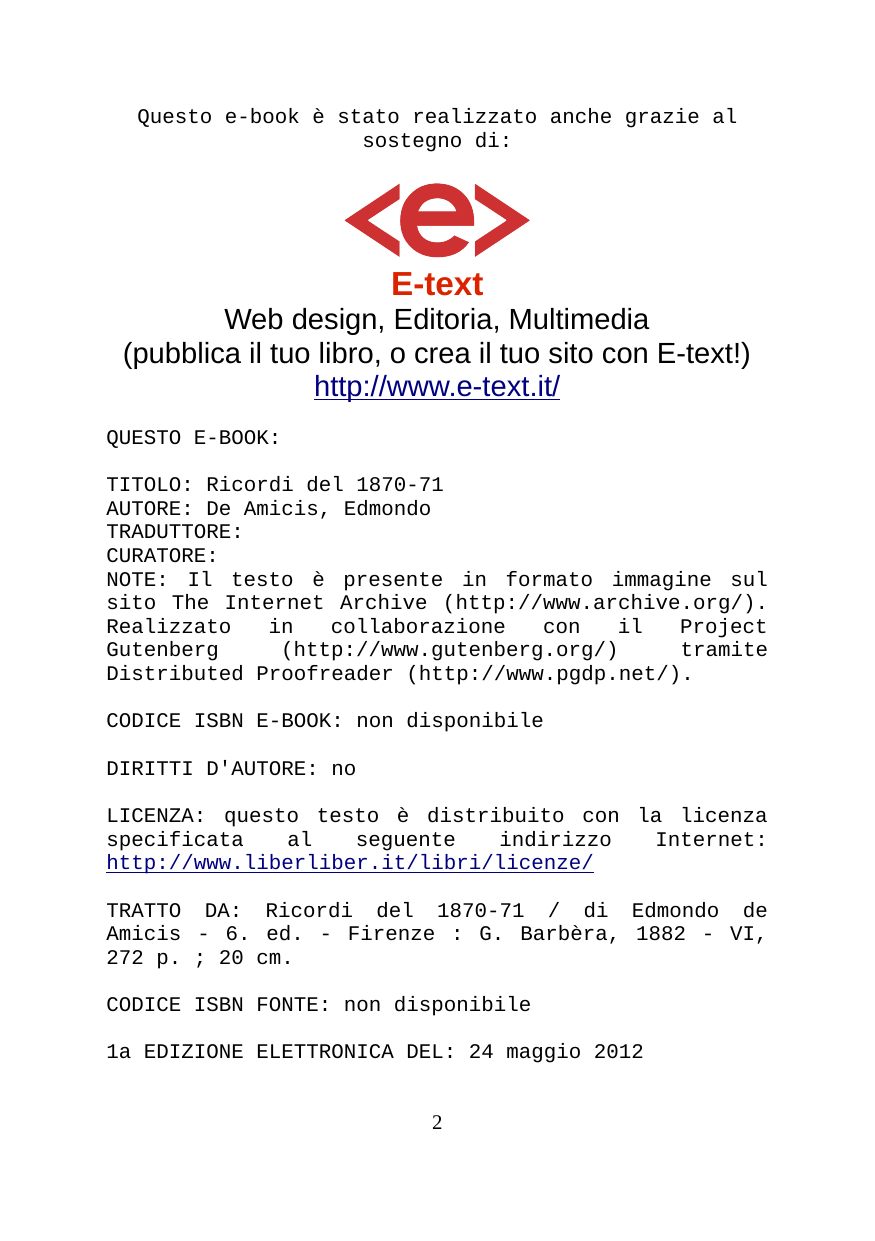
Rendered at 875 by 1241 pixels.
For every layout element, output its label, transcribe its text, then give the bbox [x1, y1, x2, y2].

text CODICE ISBN E-BOOK: non disponibile [106, 710, 768, 734]
text TITOLO: Ricordi del 1870-71 [106, 474, 768, 498]
text AUTORE: De Amicis, Edmondo [106, 498, 768, 521]
text CODICE ISBN FONTE: non disponibile [106, 994, 768, 1018]
text QUESTO E-BOOK: [106, 427, 768, 450]
text Questo e-book è stato realizzato anche grazie al sostegno di: [106, 106, 768, 153]
text LICENZA: questo testo è distribuito con la licenza specificata al seguente indirizzo Internet: http://www.liberliber.it/libri/licenze/ [106, 805, 768, 876]
text DIRITTI D'AUTORE: no [106, 758, 768, 781]
text (pubblica il tuo libro, o crea il tuo sito con E-text!) [106, 336, 768, 369]
text TRATTO DA: Ricordi del 1870-71 / di Edmondo de Amicis - 6. ed. - Firenze : G. Barbèra, 1882 - VI, 272 p. ; 20 cm. [106, 899, 768, 971]
text NOTE: Il testo è presente in formato immagine sul sito The Internet Archive (http://www.archive.org/). Realizzato in collaborazione con il Project Gutenberg (http://www.gutenberg.org/) tramite Distributed Proofreader (http://www.pgdp.net/). [106, 568, 768, 687]
text CURATORE: [106, 545, 768, 568]
text Web design, Editoria, Multimedia [106, 302, 768, 336]
picture [343, 183, 531, 258]
text E-text [106, 264, 768, 302]
text TRADUTTORE: [106, 521, 768, 545]
text 1a EDIZIONE ELETTRONICA DEL: 24 maggio 2012 [106, 1041, 768, 1065]
text http://www.e-text.it/ [106, 369, 768, 403]
